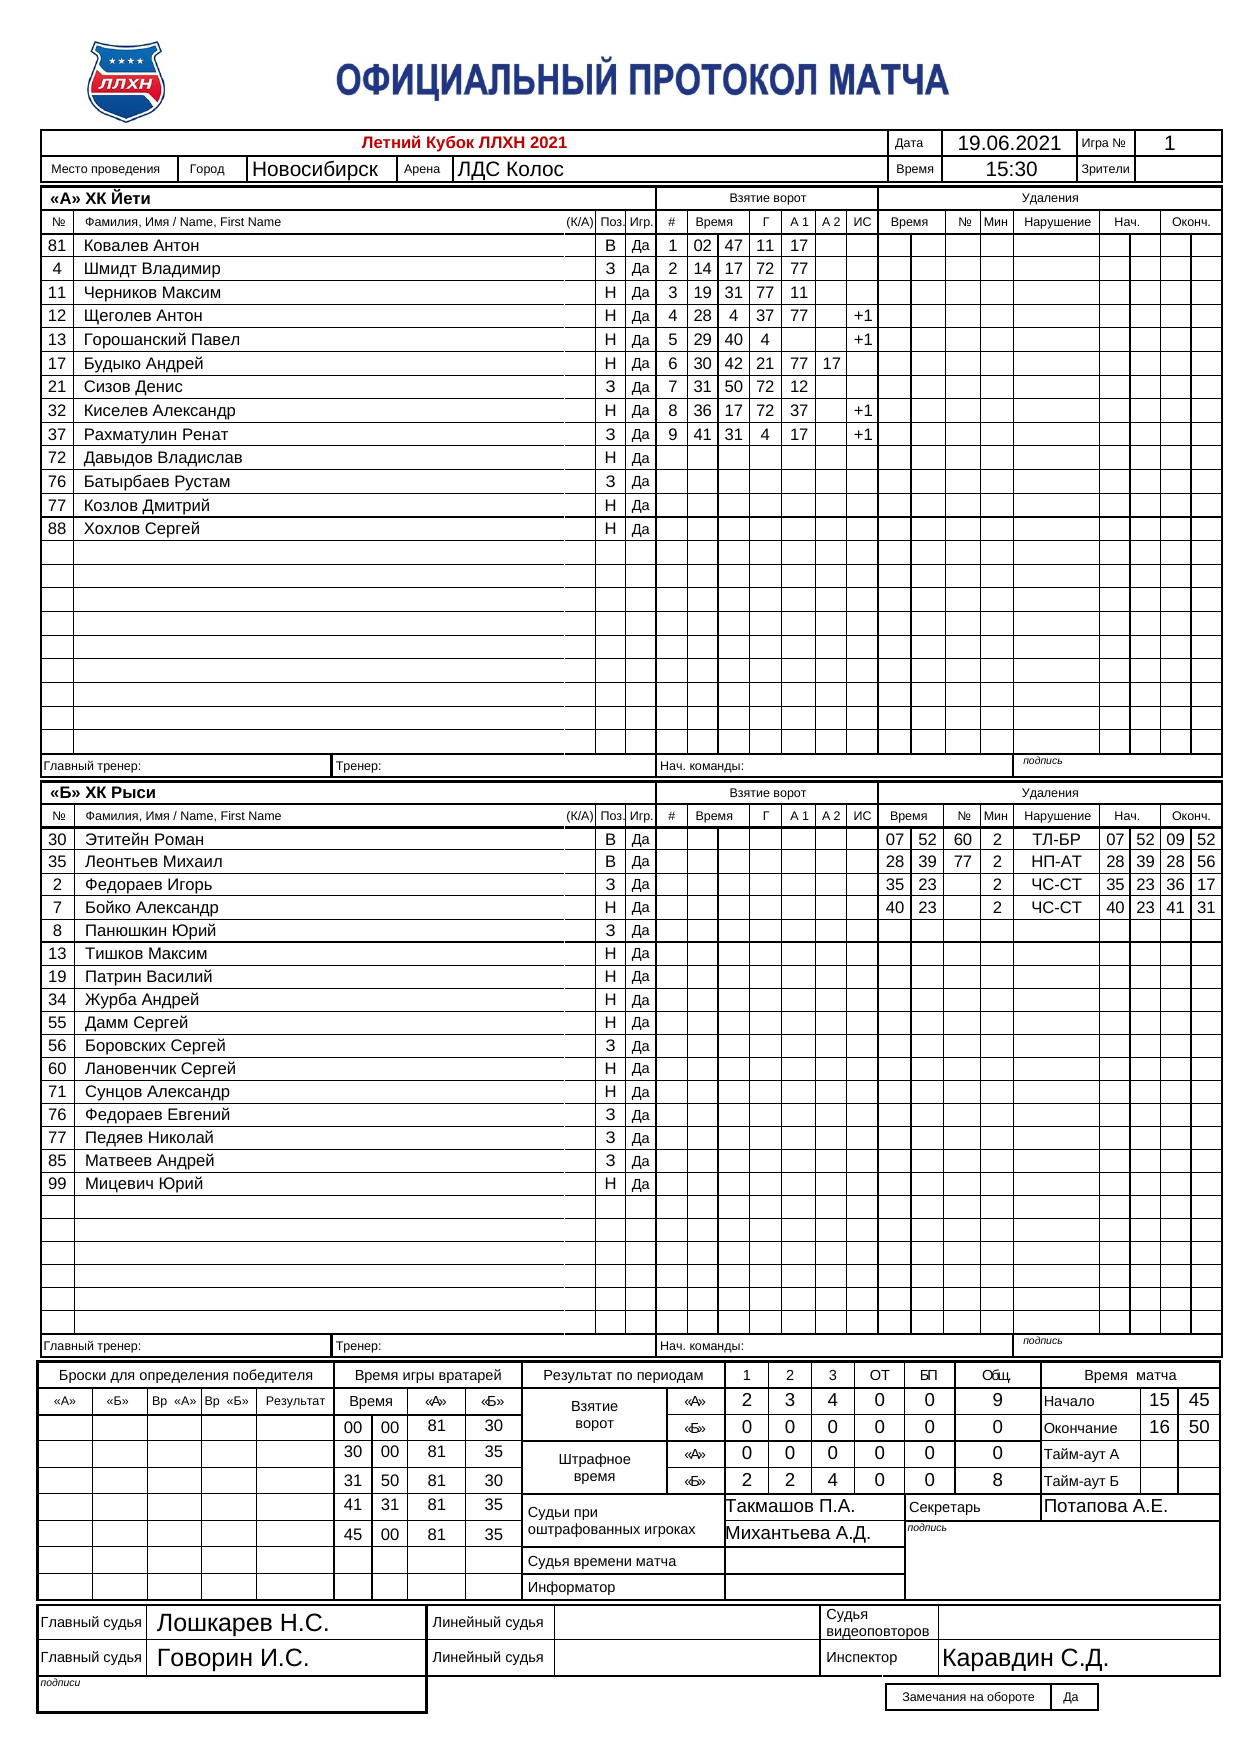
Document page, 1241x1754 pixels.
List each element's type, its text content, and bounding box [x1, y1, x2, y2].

table_cell Да [626, 1081, 655, 1103]
table_cell [1131, 1311, 1160, 1333]
table_cell Да [626, 1012, 655, 1033]
table_cell [565, 328, 595, 351]
table_cell 31 [719, 423, 749, 445]
table_cell [596, 541, 625, 564]
table_cell Поз. [596, 805, 625, 826]
table_cell [657, 1242, 687, 1264]
table_cell [1014, 494, 1099, 516]
table_cell [816, 874, 846, 895]
table_cell 30 [42, 829, 74, 849]
table_cell [688, 1081, 717, 1103]
table_cell [879, 1058, 910, 1079]
table_cell 0 [726, 1415, 768, 1440]
table_cell [912, 659, 945, 682]
table_cell [782, 328, 815, 351]
table_cell [981, 1311, 1013, 1333]
table_cell [847, 1150, 877, 1172]
table_cell [719, 659, 749, 682]
table_cell [74, 541, 564, 564]
table_cell [373, 1547, 407, 1573]
table_cell [596, 730, 625, 753]
table_cell ИС [847, 211, 877, 233]
table_cell [688, 659, 717, 682]
table_cell [782, 1196, 815, 1218]
table_cell [1014, 376, 1099, 398]
table_cell [912, 352, 945, 374]
table_cell [565, 588, 595, 611]
table_cell 0 [855, 1415, 904, 1440]
table_cell [202, 1547, 256, 1573]
table_cell 0 [726, 1442, 768, 1467]
table_cell [42, 1242, 74, 1264]
table_cell [1161, 659, 1190, 682]
table_cell [1100, 328, 1129, 351]
table_cell 50 [373, 1468, 407, 1493]
table_cell [782, 1242, 815, 1264]
table_cell Да [626, 518, 655, 540]
table_cell [981, 943, 1013, 964]
table_cell 32 [42, 399, 73, 422]
table_cell Время [688, 805, 749, 826]
table_cell Этитейн Роман [75, 829, 564, 849]
table_cell [1014, 1196, 1099, 1218]
table_cell [1131, 1196, 1160, 1218]
table_cell [912, 399, 945, 422]
table_cell 00 [373, 1521, 407, 1546]
table_cell Да [626, 1127, 655, 1149]
table_cell [1131, 1035, 1160, 1057]
table_cell 47 [719, 235, 749, 256]
table_cell [39, 1547, 92, 1573]
table_cell [1161, 1104, 1190, 1126]
table_cell [1100, 730, 1129, 753]
table_cell [946, 494, 980, 516]
table_cell [847, 376, 877, 398]
table_cell [1161, 1035, 1190, 1057]
table_cell З [596, 423, 625, 445]
table_cell Зрители [1078, 157, 1134, 181]
table_cell [981, 1219, 1013, 1241]
table_cell [912, 1150, 943, 1172]
table_cell [719, 1311, 749, 1333]
table_cell 81 [408, 1416, 465, 1440]
table_cell Штрафное время [523, 1442, 666, 1493]
table_cell [657, 659, 687, 682]
picture [5, 28, 1179, 129]
table_cell [719, 494, 749, 516]
table_cell [750, 636, 781, 658]
table_cell [657, 920, 687, 941]
table_cell Педяев Николай [75, 1127, 564, 1149]
table_cell [688, 896, 717, 918]
table_cell [719, 989, 749, 1011]
table_cell [688, 683, 717, 706]
table_cell [750, 541, 781, 564]
table_cell [912, 423, 945, 445]
table_cell [847, 518, 877, 540]
table_cell [816, 1058, 846, 1079]
table_cell [1192, 636, 1221, 658]
table_cell [981, 612, 1013, 634]
table_cell [688, 636, 717, 658]
table_cell Вр «А» [148, 1389, 201, 1413]
table_cell 17 [719, 399, 749, 422]
table_cell [1192, 1081, 1221, 1103]
table_cell [847, 1173, 877, 1195]
table_cell [1161, 1196, 1190, 1218]
table_cell [1100, 683, 1129, 706]
table_cell [1131, 588, 1160, 611]
table_cell [1192, 989, 1221, 1011]
table_header 19.06.2021 [943, 131, 1076, 155]
table_cell Н [596, 966, 625, 987]
table_cell [1131, 1058, 1160, 1079]
table_cell [719, 1288, 749, 1310]
table_cell Время [879, 211, 945, 233]
table_cell [565, 612, 595, 634]
table_cell [1014, 588, 1099, 611]
table_cell [944, 1104, 980, 1126]
table_cell Г [750, 211, 781, 233]
table_cell [719, 850, 749, 872]
table_cell [816, 305, 846, 327]
table_cell [981, 235, 1013, 256]
table_cell [1192, 399, 1221, 422]
table_cell 35 [466, 1494, 521, 1520]
table_cell Начало [1042, 1389, 1140, 1413]
table_cell [1192, 612, 1221, 634]
table_cell [750, 565, 781, 587]
table_cell [946, 376, 980, 398]
table_cell [1131, 943, 1160, 964]
table_cell 56 [1192, 850, 1221, 872]
table_cell [946, 707, 980, 729]
table_cell 7 [42, 896, 74, 918]
table_cell Да [626, 966, 655, 987]
table_cell [657, 1196, 687, 1218]
table_cell [1131, 1150, 1160, 1172]
table_cell [688, 1104, 717, 1126]
table_cell [981, 659, 1013, 682]
table_cell [912, 1058, 943, 1079]
table_cell [1161, 399, 1190, 422]
table_cell [750, 707, 781, 729]
table_cell Фамилия, Имя / Name, First Name [75, 805, 565, 826]
table_cell [1100, 1288, 1129, 1310]
table_cell В [596, 850, 625, 872]
table_cell [565, 1265, 595, 1287]
table_cell [626, 588, 655, 611]
table_cell [1100, 920, 1129, 941]
table_cell № [42, 211, 73, 233]
table_cell [688, 1265, 717, 1287]
table_cell 09 [1161, 829, 1190, 849]
table_cell [596, 636, 625, 658]
table_cell Окончание [1042, 1415, 1140, 1440]
table_header Игра № [1078, 131, 1134, 155]
table_cell Лановенчик Сергей [75, 1058, 564, 1079]
table_cell [39, 1494, 92, 1520]
table_cell [688, 1035, 717, 1057]
table_cell Н [596, 518, 625, 540]
table_cell [912, 235, 945, 256]
table_cell Главный судья [39, 1606, 146, 1639]
table_cell [688, 446, 717, 469]
table_cell 34 [42, 989, 74, 1011]
table_cell 23 [912, 874, 943, 895]
table_cell Н [596, 989, 625, 1011]
table_cell 14 [688, 257, 717, 280]
table_cell «Б » [466, 1389, 521, 1413]
table_cell 21 [42, 376, 73, 398]
table_cell [257, 1441, 333, 1467]
table_cell [688, 943, 717, 964]
table_cell [93, 1494, 147, 1520]
table_cell [1161, 446, 1190, 469]
table_cell [879, 281, 910, 303]
table_cell [1014, 1242, 1099, 1264]
table_cell [1100, 257, 1129, 280]
table_cell Время [879, 805, 943, 826]
table_cell [879, 1242, 910, 1264]
table_cell 0 [812, 1442, 854, 1467]
table_cell [816, 328, 846, 351]
table_cell Арена [398, 157, 452, 181]
table_cell [912, 541, 945, 564]
table_cell [1131, 707, 1160, 729]
table_cell [1192, 1265, 1221, 1287]
table_cell НП-АТ [1014, 850, 1099, 872]
table_cell [565, 707, 595, 729]
table_cell [1014, 328, 1099, 351]
table_cell подпись [1014, 755, 1221, 776]
table_cell В [596, 829, 625, 849]
table_cell подписи [39, 1677, 425, 1711]
table_cell [596, 659, 625, 682]
table_cell [657, 565, 687, 587]
table_cell [657, 966, 687, 987]
table_cell [750, 1311, 781, 1333]
table_cell [1014, 518, 1099, 540]
table_cell [719, 446, 749, 469]
table_cell [1131, 920, 1160, 941]
table_cell [1100, 1012, 1129, 1033]
table_cell [912, 446, 945, 469]
table_cell [626, 730, 655, 753]
table_cell [946, 683, 980, 706]
table_cell [688, 470, 717, 493]
table_cell [912, 989, 943, 1011]
table_cell Время [335, 1389, 407, 1413]
table_cell 6 [657, 352, 687, 374]
table_cell [912, 1219, 943, 1241]
table_cell [816, 730, 846, 753]
table_cell 52 [1192, 829, 1221, 849]
table_cell [782, 943, 815, 964]
table_cell [75, 1311, 564, 1333]
table_cell Потапова А.Е. [1042, 1495, 1219, 1520]
table_cell [1131, 399, 1160, 422]
table_cell [1100, 1173, 1129, 1195]
table_cell [565, 376, 595, 398]
table_cell [847, 1242, 877, 1264]
table_cell [1014, 730, 1099, 753]
table_cell [912, 281, 945, 303]
table_cell [981, 423, 1013, 445]
table_cell [565, 352, 595, 374]
table_cell [74, 636, 564, 658]
table_cell [816, 446, 846, 469]
table_cell [782, 659, 815, 682]
table_cell Информатор [523, 1575, 724, 1599]
table_cell [1131, 612, 1160, 634]
table_cell 36 [1161, 874, 1190, 895]
table_cell [719, 588, 749, 611]
table_cell Н [596, 281, 625, 303]
table_cell 52 [912, 829, 943, 849]
table_cell [1131, 565, 1160, 587]
table_cell [1014, 305, 1099, 327]
table_cell [1179, 1441, 1219, 1467]
table_cell [912, 1012, 943, 1033]
table_cell [1014, 636, 1099, 658]
table_cell [1192, 423, 1221, 445]
table_cell [688, 1012, 717, 1033]
table_cell «А» [668, 1389, 724, 1413]
table_cell [657, 470, 687, 493]
table_cell [42, 1288, 74, 1310]
table_cell [1192, 518, 1221, 540]
table_cell [782, 874, 815, 895]
table_cell [847, 1219, 877, 1241]
table_cell [750, 1104, 781, 1126]
table_cell Батырбаев Рустам [74, 470, 564, 493]
table_cell [782, 1219, 815, 1241]
table_cell [719, 1150, 749, 1172]
table_cell Мицевич Юрий [75, 1173, 564, 1195]
table_cell [1161, 707, 1190, 729]
table_cell [879, 707, 910, 729]
table_cell [1192, 565, 1221, 587]
table_cell [782, 518, 815, 540]
table_cell 37 [782, 399, 815, 422]
table_cell [981, 376, 1013, 398]
table_cell Да [626, 470, 655, 493]
table_cell Да [626, 850, 655, 872]
table_cell 8 [42, 920, 74, 941]
table_cell 36 [688, 399, 717, 422]
table_cell [981, 1012, 1013, 1033]
table_cell [879, 1081, 910, 1103]
table_cell 21 [750, 352, 781, 374]
table_cell [944, 1012, 980, 1033]
table_cell [257, 1416, 333, 1440]
table_cell ИС [847, 805, 877, 826]
table_cell [1014, 1127, 1099, 1149]
table_cell [944, 1288, 980, 1310]
table_cell [565, 659, 595, 682]
table_cell [946, 446, 980, 469]
table_cell Место проведения [42, 157, 177, 181]
table_cell [565, 874, 595, 895]
table_cell 72 [750, 257, 781, 280]
table_cell Мин [981, 805, 1013, 826]
table_cell 0 [956, 1442, 1040, 1467]
table_cell [719, 1081, 749, 1103]
table_cell [1192, 1219, 1221, 1241]
table_cell 72 [42, 446, 73, 469]
table_cell [944, 1311, 980, 1333]
table_cell [626, 1242, 655, 1264]
table_cell [1131, 683, 1160, 706]
table_cell [946, 470, 980, 493]
table_cell [257, 1547, 333, 1573]
table_cell [944, 1127, 980, 1149]
table_cell [782, 683, 815, 706]
table_cell [1192, 1127, 1221, 1149]
table_cell 2 [726, 1389, 768, 1413]
table_cell [1131, 1288, 1160, 1310]
table_cell [1192, 943, 1221, 964]
table_cell [1161, 612, 1190, 634]
table_cell [657, 683, 687, 706]
table_cell [466, 1574, 521, 1599]
table_cell [148, 1416, 201, 1440]
table_cell [1100, 423, 1129, 445]
table_cell 81 [408, 1468, 465, 1493]
table_cell [565, 1012, 595, 1033]
table_cell [981, 1242, 1013, 1264]
table_cell [1131, 1012, 1160, 1033]
table_cell 28 [1161, 850, 1190, 872]
table_cell Главный тренер: [42, 1335, 330, 1356]
table_cell 77 [42, 494, 73, 516]
table_cell [946, 636, 980, 658]
table_cell [1100, 235, 1129, 256]
table_cell 52 [1131, 829, 1160, 849]
table_cell [879, 494, 910, 516]
table_cell [1192, 305, 1221, 327]
table_cell [148, 1494, 201, 1520]
table_cell [657, 874, 687, 895]
table_cell подпись [1014, 1335, 1221, 1356]
table_cell [912, 257, 945, 280]
table_cell [847, 920, 877, 941]
table_cell [750, 1058, 781, 1079]
table_cell 77 [750, 281, 781, 303]
table_cell [750, 896, 781, 918]
table_cell [657, 494, 687, 516]
table_cell [981, 1288, 1013, 1310]
table_cell [816, 376, 846, 398]
table_cell [688, 612, 717, 634]
table_cell [1161, 966, 1190, 987]
table_cell 17 [782, 235, 815, 256]
table_cell [750, 683, 781, 706]
table_cell [750, 1150, 781, 1172]
table_cell 85 [42, 1150, 74, 1172]
table_cell [565, 850, 595, 872]
table_cell [750, 446, 781, 469]
table_cell 81 [408, 1521, 465, 1546]
table_cell [74, 707, 564, 729]
table_cell [719, 518, 749, 540]
table_cell [257, 1521, 333, 1546]
table_cell [39, 1441, 92, 1467]
table_cell 30 [466, 1468, 521, 1493]
table_cell З [596, 1127, 625, 1149]
table_cell [657, 588, 687, 611]
table_cell [847, 235, 877, 256]
table_cell [981, 494, 1013, 516]
table_cell З [596, 1035, 625, 1057]
table_cell [1014, 470, 1099, 493]
table_cell [879, 328, 910, 351]
table_cell [565, 1127, 595, 1149]
table_cell Нарушение [1014, 805, 1099, 826]
table_cell 35 [466, 1441, 521, 1467]
table_cell Н [596, 305, 625, 327]
table_cell [912, 1288, 943, 1310]
table_cell Хохлов Сергей [74, 518, 564, 540]
table_cell [657, 1311, 687, 1333]
table_cell 0 [956, 1415, 1040, 1440]
table_cell Да [626, 446, 655, 469]
table_cell № [944, 805, 980, 826]
table_cell [981, 470, 1013, 493]
table_cell [879, 541, 910, 564]
table_cell (К/А) [565, 805, 595, 826]
table_cell [719, 920, 749, 941]
table_cell [1161, 1288, 1190, 1310]
table_cell [1131, 305, 1160, 327]
table_cell [1192, 966, 1221, 987]
table_cell [1192, 235, 1221, 256]
table_cell [1131, 328, 1160, 351]
table_cell 0 [769, 1442, 811, 1467]
table_cell Судья времени матча [523, 1548, 724, 1573]
table_cell [1100, 1219, 1129, 1241]
table_cell 35 [42, 850, 74, 872]
table_cell [596, 1265, 625, 1287]
table_cell 35 [466, 1521, 521, 1546]
table_cell 40 [719, 328, 749, 351]
table_cell [944, 1196, 980, 1218]
table_cell [688, 1058, 717, 1079]
table_cell Н [596, 1081, 625, 1103]
table_cell [750, 1242, 781, 1264]
table_cell [847, 989, 877, 1011]
table_cell [750, 518, 781, 540]
table_cell [719, 1219, 749, 1241]
table_cell [1100, 1035, 1129, 1057]
table_cell [981, 683, 1013, 706]
table_cell [816, 1311, 846, 1333]
table_cell [1192, 1058, 1221, 1079]
table_cell [879, 1012, 910, 1033]
table_cell [565, 1196, 595, 1218]
table_cell [782, 541, 815, 564]
table_cell [816, 1265, 846, 1287]
table_cell [847, 966, 877, 987]
table_cell [1161, 1150, 1190, 1172]
table_cell [1014, 1035, 1099, 1057]
table_cell 28 [879, 850, 910, 872]
table_cell [688, 1127, 717, 1149]
table_cell [657, 1012, 687, 1033]
table_cell [565, 446, 595, 469]
table_cell [1192, 257, 1221, 280]
table_cell [847, 659, 877, 682]
table_cell ЧС-СТ [1014, 874, 1099, 895]
table_cell Нач. команды: [657, 755, 1012, 776]
table_cell [981, 446, 1013, 469]
table_cell [879, 659, 910, 682]
table_cell [816, 829, 846, 849]
table_cell [847, 1196, 877, 1218]
table_cell [981, 1058, 1013, 1079]
table_cell [1100, 1311, 1129, 1333]
table_cell [1161, 352, 1190, 374]
table_cell [719, 541, 749, 564]
table_cell 40 [879, 896, 910, 918]
table_cell 23 [912, 896, 943, 918]
table_cell [148, 1547, 201, 1573]
table_cell [1161, 541, 1190, 564]
table_cell [782, 494, 815, 516]
table_cell [657, 1219, 687, 1241]
table_cell [596, 683, 625, 706]
table_cell 4 [657, 305, 687, 327]
table_cell [335, 1574, 371, 1599]
table_cell 31 [719, 281, 749, 303]
table_cell [847, 636, 877, 658]
table_cell [1192, 1035, 1221, 1057]
table_cell [912, 1035, 943, 1057]
table_cell [981, 541, 1013, 564]
table_cell [750, 966, 781, 987]
table_cell Да [626, 829, 655, 849]
table_cell [1192, 541, 1221, 564]
table_cell [657, 943, 687, 964]
table_cell 31 [688, 376, 717, 398]
table_cell [1161, 518, 1190, 540]
table_cell 3 [657, 281, 687, 303]
table_cell Оконч. [1161, 211, 1221, 233]
table_cell [782, 1058, 815, 1079]
table_cell 30 [688, 352, 717, 374]
table_cell [565, 829, 595, 849]
table_cell [912, 1311, 943, 1333]
table_cell Да [626, 989, 655, 1011]
table_cell [1192, 659, 1221, 682]
table_header Результат по периодам [523, 1363, 724, 1387]
table_cell Панюшкин Юрий [75, 920, 564, 941]
table_cell [946, 305, 980, 327]
table_cell [946, 399, 980, 422]
table_cell [816, 1219, 846, 1241]
table_cell [750, 943, 781, 964]
table_cell [912, 1127, 943, 1149]
table_cell [1192, 470, 1221, 493]
table_cell [1192, 730, 1221, 753]
table_cell [657, 446, 687, 469]
table_header Удаления [879, 188, 1221, 209]
table_cell Да [626, 352, 655, 374]
table_cell [912, 1265, 943, 1287]
table_cell 00 [373, 1416, 407, 1440]
table_cell [1014, 423, 1099, 445]
table_cell [1192, 328, 1221, 351]
table_cell [816, 257, 846, 280]
table_header Да [1052, 1685, 1097, 1709]
table_cell А 1 [782, 211, 815, 233]
table_header «А» ХК Йети [42, 188, 655, 209]
table_cell [719, 612, 749, 634]
table_cell [565, 1173, 595, 1195]
table_cell [879, 1104, 910, 1126]
table_cell [39, 1574, 92, 1599]
table_cell [565, 920, 595, 941]
table_cell [257, 1468, 333, 1493]
table_cell [782, 1150, 815, 1172]
table_cell Федораев Игорь [75, 874, 564, 895]
table_cell [596, 565, 625, 587]
table_cell [816, 565, 846, 587]
table_cell Новосибирск [248, 157, 396, 181]
table_header 1 [1136, 131, 1221, 155]
table_cell [688, 920, 717, 941]
table_cell [373, 1574, 407, 1599]
table_cell [202, 1574, 256, 1599]
table_cell [816, 470, 846, 493]
table_cell 4 [42, 257, 73, 280]
table_cell [879, 470, 910, 493]
table_cell 02 [688, 235, 717, 256]
table_cell [42, 1219, 74, 1241]
table_cell Лошкарев Н.С. [147, 1606, 425, 1639]
table_cell [816, 541, 846, 564]
table_cell [93, 1441, 147, 1467]
table_cell 31 [373, 1494, 407, 1520]
table_cell [879, 1219, 910, 1241]
table_cell +1 [847, 305, 877, 327]
table_cell 29 [688, 328, 717, 351]
table_cell [1161, 494, 1190, 516]
table_cell [1100, 494, 1129, 516]
table_cell [688, 541, 717, 564]
table_cell [981, 730, 1013, 753]
table_cell 2 [981, 829, 1013, 849]
table_cell [1161, 328, 1190, 351]
table_cell [981, 588, 1013, 611]
table_cell [1192, 1311, 1221, 1333]
table_cell Леонтьев Михаил [75, 850, 564, 872]
table_cell «Б» [668, 1468, 724, 1493]
table_cell [657, 829, 687, 849]
table_cell Инспектор [821, 1640, 938, 1675]
table_cell [1100, 470, 1129, 493]
table_cell [1131, 376, 1160, 398]
table_cell [688, 874, 717, 895]
table_cell 4 [719, 305, 749, 327]
table_cell [782, 1035, 815, 1057]
table_cell Да [626, 1173, 655, 1195]
table_cell [1014, 1265, 1099, 1287]
table_cell [719, 565, 749, 587]
table_cell [565, 541, 595, 564]
table_cell [1192, 1173, 1221, 1195]
table_cell [1161, 683, 1190, 706]
table_cell [981, 1081, 1013, 1103]
table_cell [1131, 1265, 1160, 1287]
table_cell [944, 1173, 980, 1195]
table_cell 2 [657, 257, 687, 280]
table_cell [879, 1173, 910, 1195]
table_cell [1161, 989, 1190, 1011]
table_cell [596, 1311, 625, 1333]
table_cell [148, 1468, 201, 1493]
table_cell [657, 1081, 687, 1103]
table_cell [750, 850, 781, 872]
table_cell Да [626, 1035, 655, 1057]
table_cell [1161, 1173, 1190, 1195]
table_cell [1131, 281, 1160, 303]
table_cell Игр. [626, 805, 655, 826]
table_cell Да [626, 235, 655, 256]
table_cell [1100, 446, 1129, 469]
table_cell [1192, 494, 1221, 516]
table_cell [946, 328, 980, 351]
table_cell 35 [879, 874, 910, 895]
table_cell Н [596, 494, 625, 516]
table_cell Линейный судья [428, 1640, 554, 1675]
table_cell [879, 1311, 910, 1333]
table_cell [1014, 1173, 1099, 1195]
table_cell Тайм-аут Б [1042, 1468, 1140, 1493]
table_cell «А» [408, 1389, 465, 1413]
table_cell Да [626, 376, 655, 398]
table_cell Шмидт Владимир [74, 257, 564, 280]
table_cell [565, 966, 595, 987]
table_cell [93, 1574, 147, 1599]
table_cell [1136, 157, 1221, 181]
table_cell [782, 989, 815, 1011]
table_cell [816, 850, 846, 872]
table_header 3 [812, 1363, 854, 1387]
table_cell [93, 1547, 147, 1573]
table_cell [555, 1606, 819, 1639]
table_cell Н [596, 1012, 625, 1033]
table_cell [1192, 588, 1221, 611]
table_cell [847, 281, 877, 303]
table_cell [626, 707, 655, 729]
table_cell [879, 943, 910, 964]
table_cell [719, 1058, 749, 1079]
table_cell Мин [981, 211, 1013, 233]
table_cell Да [626, 257, 655, 280]
table_cell [847, 1311, 877, 1333]
table_cell 81 [408, 1441, 465, 1467]
table_cell 77 [944, 850, 980, 872]
table_cell [1131, 352, 1160, 374]
table_cell Фамилия, Имя / Name, First Name [74, 211, 565, 233]
table_cell «Б» [93, 1389, 147, 1413]
table_cell [879, 399, 910, 422]
table_cell [1100, 659, 1129, 682]
table_cell [944, 874, 980, 895]
table_cell [626, 659, 655, 682]
table_cell Дамм Сергей [75, 1012, 564, 1033]
table_cell 77 [782, 352, 815, 374]
table_cell [750, 874, 781, 895]
table_cell [1100, 1104, 1129, 1126]
table_cell [1161, 423, 1190, 445]
table_cell [1100, 612, 1129, 634]
table_cell [202, 1521, 256, 1546]
table_cell 30 [335, 1441, 371, 1467]
table_cell [688, 1311, 717, 1333]
table_cell [1014, 659, 1099, 682]
table_cell [782, 966, 815, 987]
table_cell [1131, 1219, 1160, 1241]
table_cell # [657, 211, 687, 233]
table_cell [1100, 1127, 1129, 1149]
table_cell 77 [42, 1127, 74, 1149]
table_cell [1014, 257, 1099, 280]
table_cell 30 [466, 1416, 521, 1440]
table_cell [657, 1288, 687, 1310]
table_cell З [596, 257, 625, 280]
table_cell 00 [335, 1416, 371, 1440]
table_cell [912, 565, 945, 587]
table_cell [816, 920, 846, 941]
table_cell [1192, 352, 1221, 374]
table_cell Черников Максим [74, 281, 564, 303]
table_cell [1192, 683, 1221, 706]
table_cell [688, 518, 717, 540]
table_cell [981, 281, 1013, 303]
table_cell [688, 1242, 717, 1264]
table_cell [1100, 1242, 1129, 1264]
table_cell Давыдов Владислав [74, 446, 564, 469]
table_cell Н [596, 352, 625, 374]
table_cell [782, 565, 815, 587]
table_cell [782, 588, 815, 611]
table_cell [912, 518, 945, 540]
table_cell [688, 1150, 717, 1172]
table_cell [626, 541, 655, 564]
table_cell [39, 1521, 92, 1546]
table_cell [912, 1242, 943, 1264]
table_cell Время [688, 211, 749, 233]
table_cell [944, 1219, 980, 1241]
table_cell ЧС-СТ [1014, 896, 1099, 918]
table_cell [816, 1012, 846, 1033]
table_cell [657, 707, 687, 729]
table_cell [1014, 565, 1099, 587]
table_cell [74, 659, 564, 682]
table_cell Н [596, 943, 625, 964]
table_cell Н [596, 446, 625, 469]
table_cell Город [179, 157, 246, 181]
table_cell 50 [1179, 1415, 1219, 1440]
table_cell [944, 943, 980, 964]
table_cell [1192, 1242, 1221, 1264]
table_cell А 1 [782, 805, 815, 826]
table_cell [428, 1677, 882, 1711]
table_header 2 [769, 1363, 811, 1387]
table_cell [981, 1035, 1013, 1057]
table_header Броски для определения победителя [39, 1363, 333, 1387]
table_cell [202, 1494, 256, 1520]
table_cell [847, 1127, 877, 1149]
table_cell [847, 1012, 877, 1033]
table_cell [1014, 446, 1099, 469]
table_cell 4 [750, 423, 781, 445]
table_cell 8 [657, 399, 687, 422]
table_cell [912, 612, 945, 634]
table_cell [1192, 446, 1221, 469]
table_cell [879, 518, 910, 540]
table_cell [148, 1574, 201, 1599]
table_cell [782, 1173, 815, 1195]
table_cell [879, 683, 910, 706]
table_cell Нарушение [1014, 211, 1099, 233]
table_cell 71 [42, 1081, 74, 1103]
table_cell [1014, 1311, 1099, 1333]
table_cell 19 [688, 281, 717, 303]
table_cell [75, 1288, 564, 1310]
table_cell [939, 1606, 1219, 1639]
table_cell [816, 1173, 846, 1195]
table_cell Нач. [1100, 805, 1160, 826]
table_cell [1131, 1127, 1160, 1149]
table_cell Щеголев Антон [74, 305, 564, 327]
table_cell «Б» [668, 1415, 724, 1440]
table_header Взятие ворот [657, 188, 877, 209]
table_cell [946, 659, 980, 682]
table_cell [565, 636, 595, 658]
table_cell [1192, 1288, 1221, 1310]
table_cell [1014, 612, 1099, 634]
table_cell 8 [956, 1468, 1040, 1493]
table_cell [1131, 1242, 1160, 1264]
table_cell [565, 565, 595, 587]
table_cell [946, 612, 980, 634]
table_cell [657, 636, 687, 658]
table_cell [1161, 1058, 1190, 1079]
table_cell [1131, 494, 1160, 516]
table_cell [596, 707, 625, 729]
table_cell [816, 966, 846, 987]
table_cell [1014, 281, 1099, 303]
table_cell 11 [42, 281, 73, 303]
table_cell [981, 305, 1013, 327]
table_cell [93, 1468, 147, 1493]
table_cell Судья видеоповторов [821, 1606, 938, 1639]
table_cell [1161, 281, 1190, 303]
table_cell +1 [847, 423, 877, 445]
table_cell 76 [42, 470, 73, 493]
table_cell [657, 1127, 687, 1149]
table_cell [1161, 588, 1190, 611]
table_cell [74, 730, 564, 753]
table_cell [657, 1150, 687, 1172]
table_cell [626, 683, 655, 706]
table_cell [912, 1173, 943, 1195]
table_cell [688, 565, 717, 587]
table_cell [782, 829, 815, 849]
table_cell [39, 1468, 92, 1493]
table_cell [1014, 1081, 1099, 1103]
table_cell [816, 1196, 846, 1218]
table_header Общ. [956, 1363, 1040, 1387]
table_cell [1131, 1081, 1160, 1103]
table_cell [565, 1288, 595, 1310]
table_cell [1141, 1468, 1177, 1493]
table_cell [565, 235, 595, 256]
table_cell 2 [769, 1468, 811, 1493]
table_cell [847, 565, 877, 587]
table_cell [879, 989, 910, 1011]
table_cell [847, 1035, 877, 1057]
table_cell [1161, 257, 1190, 280]
table_cell [657, 1035, 687, 1057]
table_cell [565, 1219, 595, 1241]
table_cell [944, 1150, 980, 1172]
table_cell Сунцов Александр [75, 1081, 564, 1103]
table_cell [981, 328, 1013, 351]
table_cell 0 [855, 1468, 904, 1493]
table_cell Киселев Александр [74, 399, 564, 422]
table_cell «А» [39, 1389, 92, 1413]
table_cell [1100, 352, 1129, 374]
table_cell [1131, 1104, 1160, 1126]
table_cell [596, 1196, 625, 1218]
table_cell З [596, 1104, 625, 1126]
table_cell [879, 966, 910, 987]
table_cell [750, 1265, 781, 1287]
table_cell [981, 1104, 1013, 1126]
table_cell [688, 588, 717, 611]
table_cell Время [889, 157, 941, 181]
table_cell [719, 1242, 749, 1264]
table_cell [626, 612, 655, 634]
table_cell Да [626, 943, 655, 964]
table_cell [565, 423, 595, 445]
table_cell [565, 896, 595, 918]
table_cell [719, 1127, 749, 1149]
table_cell [565, 1150, 595, 1172]
table_cell [1131, 989, 1160, 1011]
table_cell [944, 966, 980, 987]
table_cell [1161, 305, 1190, 327]
table_cell [981, 1173, 1013, 1195]
table_cell [1161, 470, 1190, 493]
table_cell [688, 989, 717, 1011]
table_cell 39 [912, 850, 943, 872]
table_cell 2 [981, 874, 1013, 895]
table_cell 81 [42, 235, 73, 256]
table_cell [782, 920, 815, 941]
table_cell [1141, 1441, 1177, 1467]
table_cell [847, 943, 877, 964]
table_cell [1014, 1288, 1099, 1310]
table_cell [981, 1150, 1013, 1172]
table_cell [816, 943, 846, 964]
table_cell [1100, 989, 1129, 1011]
table_cell [688, 707, 717, 729]
table_cell [565, 305, 595, 327]
table_cell [719, 896, 749, 918]
table_cell 0 [905, 1389, 954, 1413]
table_cell [782, 850, 815, 872]
table_cell [750, 1196, 781, 1218]
table_cell [1131, 423, 1160, 445]
table_cell [626, 1265, 655, 1287]
table_cell [912, 943, 943, 964]
table_cell [1131, 470, 1160, 493]
table_cell [782, 1127, 815, 1149]
table_cell [1131, 1173, 1160, 1195]
table_cell Да [626, 281, 655, 303]
table_cell [816, 1035, 846, 1057]
table_cell Оконч. [1161, 805, 1221, 826]
table_cell Тренер: [333, 755, 655, 776]
table_cell В [596, 235, 625, 256]
table_cell [565, 1081, 595, 1103]
table_cell [1192, 1104, 1221, 1126]
table_cell [1192, 1012, 1221, 1033]
table_cell [946, 257, 980, 280]
table_cell 2 [726, 1468, 768, 1493]
table_cell [42, 612, 73, 634]
table_cell 2 [981, 896, 1013, 918]
table_cell 0 [812, 1415, 854, 1440]
table_cell № [42, 805, 74, 826]
table_cell [1161, 636, 1190, 658]
table_cell [1014, 683, 1099, 706]
table_cell [816, 636, 846, 658]
table_cell 07 [1100, 829, 1129, 849]
table_cell А 2 [816, 805, 846, 826]
table_cell [879, 730, 910, 753]
table_cell [75, 1265, 564, 1287]
table_header Время матча [1042, 1363, 1219, 1387]
table_cell [719, 966, 749, 987]
table_cell [1131, 446, 1160, 469]
table_cell 31 [1192, 896, 1221, 918]
table_cell [688, 829, 717, 849]
table_header Замечания на обороте [887, 1685, 1050, 1709]
table_cell [202, 1441, 256, 1467]
table_cell Тишков Максим [75, 943, 564, 964]
table_cell [1161, 1265, 1190, 1287]
table_cell [1161, 943, 1190, 964]
table_cell [1100, 1081, 1129, 1103]
table_cell [816, 1127, 846, 1149]
table_cell Федораев Евгений [75, 1104, 564, 1126]
table_cell [1100, 399, 1129, 422]
table_cell [1161, 1311, 1190, 1333]
table_cell [879, 1288, 910, 1310]
table_cell [816, 235, 846, 256]
table_header БП [905, 1363, 954, 1387]
table_cell [1161, 730, 1190, 753]
table_cell [847, 730, 877, 753]
table_cell А 2 [816, 211, 846, 233]
table_cell [565, 257, 595, 280]
table_cell [981, 518, 1013, 540]
table_cell [1014, 966, 1099, 987]
table_cell [719, 1196, 749, 1218]
table_cell [879, 636, 910, 658]
table_cell 72 [750, 399, 781, 422]
table_cell [688, 850, 717, 872]
table_cell [782, 446, 815, 469]
table_cell [847, 829, 877, 849]
table_header Время игры вратарей [335, 1363, 521, 1387]
table_cell подпись [906, 1522, 1219, 1599]
table_cell [816, 659, 846, 682]
table_cell 17 [782, 423, 815, 445]
table_cell [879, 1150, 910, 1172]
table_cell [847, 1265, 877, 1287]
table_cell 1 [657, 235, 687, 256]
table_cell Да [626, 494, 655, 516]
table_cell [1014, 1058, 1099, 1079]
table_cell [148, 1521, 201, 1546]
table_cell «А» [668, 1442, 724, 1467]
table_cell [688, 494, 717, 516]
table_cell [944, 1242, 980, 1264]
table_cell [750, 920, 781, 941]
table_cell [257, 1574, 333, 1599]
table_cell [946, 423, 980, 445]
table_cell [816, 588, 846, 611]
table_cell Да [626, 874, 655, 895]
table_cell № [946, 211, 980, 233]
table_cell [946, 281, 980, 303]
table_cell [42, 1311, 74, 1333]
table_cell [93, 1521, 147, 1546]
table_cell [912, 494, 945, 516]
table_cell [719, 1035, 749, 1057]
table_cell [626, 565, 655, 587]
table_cell [688, 730, 717, 753]
table_cell [981, 989, 1013, 1011]
table_cell [42, 588, 73, 611]
table_cell [657, 1058, 687, 1079]
table_cell [944, 896, 980, 918]
table_cell [816, 707, 846, 729]
table_cell [879, 1035, 910, 1057]
table_cell [981, 1127, 1013, 1149]
table_cell [879, 376, 910, 398]
table_cell Сизов Денис [74, 376, 564, 398]
table_cell [719, 1265, 749, 1287]
table_cell 16 [1141, 1415, 1177, 1440]
table_cell [879, 1127, 910, 1149]
table_cell [946, 235, 980, 256]
table_cell [912, 966, 943, 987]
table_cell [719, 470, 749, 493]
table_cell [565, 683, 595, 706]
table_cell [847, 707, 877, 729]
table_cell [596, 1219, 625, 1241]
table_cell [912, 1081, 943, 1103]
table_cell [1014, 1104, 1099, 1126]
table_cell 41 [688, 423, 717, 445]
table_cell [782, 612, 815, 634]
table_cell [816, 1081, 846, 1103]
table_cell (К/А) [565, 211, 595, 233]
table_cell [1100, 281, 1129, 303]
table_cell 9 [956, 1389, 1040, 1413]
table_cell Да [626, 1058, 655, 1079]
table_cell Линейный судья [428, 1606, 554, 1639]
table_cell [719, 636, 749, 658]
table_cell [1131, 636, 1160, 658]
table_cell 45 [1179, 1389, 1219, 1413]
table_cell [782, 636, 815, 658]
table_cell [688, 1219, 717, 1241]
table_cell [719, 874, 749, 895]
table_cell [782, 1265, 815, 1287]
table_cell Будыко Андрей [74, 352, 564, 374]
table_cell Поз. [596, 211, 625, 233]
table_cell [1100, 376, 1129, 398]
table_cell 12 [782, 376, 815, 398]
table_cell [719, 730, 749, 753]
table_cell [75, 1242, 564, 1264]
table_cell З [596, 1150, 625, 1172]
table_header Удаления [879, 783, 1221, 803]
table_cell [1161, 1242, 1190, 1264]
table_cell Н [596, 328, 625, 351]
table_header 1 [726, 1363, 768, 1387]
table_cell 28 [1100, 850, 1129, 872]
table_cell [1192, 1196, 1221, 1218]
table_cell Игр. [626, 211, 655, 233]
table_cell 0 [905, 1442, 954, 1467]
table_cell [657, 1173, 687, 1195]
table_cell Н [596, 399, 625, 422]
table_cell Вр «Б» [202, 1389, 256, 1413]
table_cell [816, 281, 846, 303]
table_cell [93, 1416, 147, 1440]
table_header ОТ [855, 1363, 904, 1387]
table_cell [912, 920, 943, 941]
table_cell [847, 1104, 877, 1126]
table_cell [1014, 707, 1099, 729]
table_cell [74, 683, 564, 706]
table_cell [42, 659, 73, 682]
table_cell [847, 1288, 877, 1310]
table_cell [42, 730, 73, 753]
table_cell [912, 1104, 943, 1126]
table_cell 60 [944, 829, 980, 849]
table_cell [42, 707, 73, 729]
table_cell [74, 612, 564, 634]
table_cell [1100, 305, 1129, 327]
table_cell [657, 989, 687, 1011]
table_cell [1014, 1012, 1099, 1033]
table_cell Михантьева А.Д. [726, 1521, 904, 1546]
table_cell 17 [42, 352, 73, 374]
table_cell [626, 1196, 655, 1218]
table_cell [847, 588, 877, 611]
table_cell [657, 541, 687, 564]
table_cell [750, 1081, 781, 1103]
table_cell Взятие ворот [523, 1389, 666, 1440]
table_cell 88 [42, 518, 73, 540]
table_cell 35 [1100, 874, 1129, 895]
table_cell [596, 1288, 625, 1310]
table_cell [42, 1196, 74, 1218]
table_cell [750, 829, 781, 849]
table_cell [750, 1012, 781, 1033]
table_cell [657, 1265, 687, 1287]
table_cell [981, 966, 1013, 987]
table_cell Н [596, 1058, 625, 1079]
table_cell [879, 920, 910, 941]
table_cell 41 [335, 1494, 371, 1520]
table_cell [565, 1035, 595, 1057]
table_cell 28 [688, 305, 717, 327]
table_cell [816, 1242, 846, 1264]
table_cell [879, 446, 910, 469]
table_cell [1100, 1196, 1129, 1218]
table_cell Козлов Дмитрий [74, 494, 564, 516]
table_cell 56 [42, 1035, 74, 1057]
table_cell [565, 1104, 595, 1126]
table_cell [847, 874, 877, 895]
table_cell [912, 470, 945, 493]
table_cell [847, 352, 877, 374]
table_cell [1014, 1150, 1099, 1172]
table_cell 42 [719, 352, 749, 374]
table_cell [1100, 636, 1129, 658]
table_cell Каравдин С.Д. [939, 1640, 1219, 1675]
table_cell Да [626, 896, 655, 918]
table_cell [1179, 1468, 1219, 1493]
table_cell [847, 494, 877, 516]
table_cell [946, 588, 980, 611]
table_cell [688, 1288, 717, 1310]
table_cell 77 [782, 305, 815, 327]
table_cell 23 [1131, 896, 1160, 918]
table_cell 0 [855, 1442, 904, 1467]
table_cell [816, 518, 846, 540]
table_cell [782, 1104, 815, 1126]
table_cell [1100, 1150, 1129, 1172]
table_cell 17 [816, 352, 846, 374]
table_cell ТЛ-БР [1014, 829, 1099, 849]
table_cell [750, 470, 781, 493]
table_cell [750, 612, 781, 634]
table_cell [596, 588, 625, 611]
table_cell 11 [750, 235, 781, 256]
table_cell [816, 1104, 846, 1126]
table_cell [565, 1242, 595, 1264]
table_cell [257, 1494, 333, 1520]
table_cell [657, 518, 687, 540]
table_cell [1014, 989, 1099, 1011]
table_cell [946, 565, 980, 587]
table_cell [1131, 257, 1160, 280]
table_cell [1161, 1219, 1190, 1241]
table_cell Говорин И.С. [147, 1640, 425, 1675]
table_cell [596, 612, 625, 634]
table_cell Главный тренер: [42, 755, 330, 776]
table_cell [42, 1265, 74, 1287]
table_cell [946, 730, 980, 753]
table_cell 31 [335, 1468, 371, 1493]
table_cell Тренер: [333, 1335, 655, 1356]
table_cell 72 [750, 376, 781, 398]
table_cell [1161, 235, 1190, 256]
table_cell [42, 565, 73, 587]
table_cell 13 [42, 943, 74, 964]
table_cell [726, 1575, 904, 1599]
table_cell Бойко Александр [75, 896, 564, 918]
table_cell [719, 943, 749, 964]
table_cell 0 [769, 1415, 811, 1440]
table_cell [1100, 943, 1129, 964]
table_cell [750, 1173, 781, 1195]
table_cell [816, 494, 846, 516]
table_cell Да [626, 920, 655, 941]
table_cell [565, 943, 595, 964]
table_cell [1192, 920, 1221, 941]
table_cell [750, 494, 781, 516]
table_cell [1014, 943, 1099, 964]
table_cell [626, 1311, 655, 1333]
table_cell [879, 612, 910, 634]
table_cell [879, 235, 910, 256]
table_cell [1099, 1682, 1220, 1711]
table_cell Рахматулин Ренат [74, 423, 564, 445]
table_cell [847, 1081, 877, 1103]
table_cell [782, 1081, 815, 1103]
table_cell 2 [42, 874, 74, 895]
table_cell ЛДС Колос [454, 157, 887, 181]
table_cell [981, 1265, 1013, 1287]
table_cell [981, 636, 1013, 658]
table_cell [946, 541, 980, 564]
table_cell [782, 470, 815, 493]
table_cell [719, 1104, 749, 1126]
table_cell [750, 659, 781, 682]
table_header Летний Кубок ЛЛХН 2021 [42, 131, 887, 155]
table_cell Тайм-аут А [1042, 1441, 1140, 1467]
table_cell [879, 305, 910, 327]
table_cell [565, 518, 595, 540]
table_cell [75, 1196, 564, 1218]
table_cell Секретарь [906, 1495, 1040, 1520]
table_cell [944, 920, 980, 941]
table_cell Судьи при оштрафованных игроках [523, 1495, 724, 1546]
table_cell [565, 399, 595, 422]
table_cell [657, 730, 687, 753]
table_cell [847, 850, 877, 872]
table_cell [74, 588, 564, 611]
table_cell 07 [879, 829, 910, 849]
table_cell [782, 1288, 815, 1310]
table_cell [688, 1196, 717, 1218]
table_cell [688, 1173, 717, 1195]
table_cell [912, 376, 945, 398]
table_cell [1100, 518, 1129, 540]
table_cell [1014, 1219, 1099, 1241]
table_cell [981, 352, 1013, 374]
table_cell [626, 1288, 655, 1310]
table_cell [1131, 518, 1160, 540]
table_header «Б» ХК Рыси [42, 783, 655, 803]
table_cell 41 [1161, 896, 1190, 918]
table_cell 0 [905, 1415, 954, 1440]
table_cell [596, 1242, 625, 1264]
table_cell [1100, 588, 1129, 611]
table_cell [816, 399, 846, 422]
table_cell [408, 1547, 465, 1573]
table_cell [726, 1548, 904, 1573]
table_cell 37 [42, 423, 73, 445]
table_cell [912, 730, 945, 753]
table_cell [565, 1058, 595, 1079]
table_cell [981, 707, 1013, 729]
table_cell [1161, 1081, 1190, 1103]
table_cell [202, 1416, 256, 1440]
table_cell [74, 565, 564, 587]
table_cell [626, 1219, 655, 1241]
table_cell 76 [42, 1104, 74, 1126]
table_cell [816, 1150, 846, 1172]
table_cell [847, 612, 877, 634]
table_cell [657, 850, 687, 872]
table_cell [1131, 541, 1160, 564]
table_cell Боровских Сергей [75, 1035, 564, 1057]
table_cell 2 [981, 850, 1013, 872]
table_cell 81 [408, 1494, 465, 1520]
table_cell [1100, 1058, 1129, 1079]
table_cell 37 [750, 305, 781, 327]
table_cell [912, 305, 945, 327]
table_cell [879, 588, 910, 611]
table_cell Ковалев Антон [74, 235, 564, 256]
table_cell [1161, 1012, 1190, 1033]
table_cell 15 [1141, 1389, 1177, 1413]
table_cell [912, 328, 945, 351]
table_cell Н [596, 1173, 625, 1195]
table_cell [816, 612, 846, 634]
table_cell [782, 896, 815, 918]
table_cell [879, 352, 910, 374]
table_cell [912, 588, 945, 611]
table_cell 11 [782, 281, 815, 303]
table_cell [626, 636, 655, 658]
table_header Взятие ворот [657, 783, 877, 803]
table_cell [946, 352, 980, 374]
table_cell [1131, 659, 1160, 682]
table_cell [719, 683, 749, 706]
table_cell Да [626, 1150, 655, 1172]
table_cell 4 [812, 1468, 854, 1493]
table_cell [42, 541, 73, 564]
table_cell [719, 829, 749, 849]
table_cell [1161, 920, 1190, 941]
table_cell [1161, 376, 1190, 398]
table_cell [750, 1288, 781, 1310]
table_cell Да [626, 1104, 655, 1126]
table_cell [1161, 1127, 1190, 1149]
table_cell [879, 1196, 910, 1218]
table_cell [555, 1640, 819, 1675]
table_cell 99 [42, 1173, 74, 1195]
table_cell [1014, 352, 1099, 374]
table_cell [719, 1012, 749, 1033]
table_cell [944, 1035, 980, 1057]
table_cell [688, 966, 717, 987]
table_cell 55 [42, 1012, 74, 1033]
table_cell [944, 989, 980, 1011]
table_cell [912, 683, 945, 706]
table_cell [847, 257, 877, 280]
table_cell Да [626, 399, 655, 422]
table_cell [750, 730, 781, 753]
table_cell [981, 920, 1013, 941]
table_cell 45 [335, 1521, 371, 1546]
table_cell [750, 1035, 781, 1057]
table_cell 00 [373, 1441, 407, 1467]
table_cell [944, 1058, 980, 1079]
table_cell [750, 1219, 781, 1241]
table_cell [1192, 707, 1221, 729]
table_cell [202, 1468, 256, 1493]
table_cell [1100, 541, 1129, 564]
table_cell [657, 896, 687, 918]
table_cell [883, 1677, 1220, 1681]
table_cell [981, 1196, 1013, 1218]
table_cell 0 [905, 1468, 954, 1493]
table_cell Такмашов П.А. [726, 1495, 904, 1520]
table_cell [39, 1416, 92, 1440]
table_cell [847, 683, 877, 706]
table_cell [912, 636, 945, 658]
table_cell [879, 423, 910, 445]
table_header Дата [889, 131, 941, 155]
table_cell [1131, 730, 1160, 753]
table_cell [1192, 1150, 1221, 1172]
table_cell Да [626, 328, 655, 351]
table_cell 12 [42, 305, 73, 327]
table_cell З [596, 376, 625, 398]
table_cell [565, 989, 595, 1011]
table_cell 5 [657, 328, 687, 351]
table_cell З [596, 874, 625, 895]
table_cell [1161, 565, 1190, 587]
table_cell [750, 588, 781, 611]
table_cell Нач. [1100, 211, 1160, 233]
table_cell 15:30 [943, 157, 1076, 181]
table_cell [946, 518, 980, 540]
table_cell 0 [855, 1389, 904, 1413]
table_cell [1014, 235, 1099, 256]
table_cell [335, 1547, 371, 1573]
table_cell [1014, 920, 1099, 941]
table_cell [847, 446, 877, 469]
table_cell Н [596, 896, 625, 918]
table_cell [1192, 281, 1221, 303]
table_cell [1131, 966, 1160, 987]
table_cell [879, 1265, 910, 1287]
table_cell З [596, 470, 625, 493]
table_cell 23 [1131, 874, 1160, 895]
table_cell [408, 1574, 465, 1599]
table_cell [1014, 399, 1099, 422]
table_cell Нач. команды: [657, 1335, 1012, 1356]
table_cell Главный судья [39, 1640, 146, 1675]
table_cell [42, 683, 73, 706]
table_cell Горошанский Павел [74, 328, 564, 351]
table_cell [782, 1311, 815, 1333]
table_cell # [657, 805, 687, 826]
table_cell [782, 730, 815, 753]
table_cell [657, 1104, 687, 1126]
table_cell 17 [1192, 874, 1221, 895]
table_cell [1100, 565, 1129, 587]
table_cell З [596, 920, 625, 941]
table_cell Г [750, 805, 781, 826]
table_cell 3 [769, 1389, 811, 1413]
table_cell [847, 1058, 877, 1079]
table_cell [466, 1547, 521, 1573]
table_cell [565, 470, 595, 493]
table_cell Результат [257, 1389, 333, 1413]
table_cell [750, 1127, 781, 1149]
table_cell [816, 989, 846, 1011]
table_cell [565, 1311, 595, 1333]
table_cell [912, 1196, 943, 1218]
table_cell +1 [847, 399, 877, 422]
table_cell [42, 636, 73, 658]
table_cell [981, 399, 1013, 422]
table_cell 50 [719, 376, 749, 398]
table_cell 4 [750, 328, 781, 351]
table_cell [912, 707, 945, 729]
table_cell [565, 281, 595, 303]
table_cell 4 [812, 1389, 854, 1413]
table_cell [148, 1441, 201, 1467]
table_cell 17 [719, 257, 749, 280]
table_cell Патрин Василий [75, 966, 564, 987]
table_cell Журба Андрей [75, 989, 564, 1011]
table_cell [1131, 235, 1160, 256]
table_cell [1014, 541, 1099, 564]
table_cell [879, 257, 910, 280]
table_cell 13 [42, 328, 73, 351]
table_cell [75, 1219, 564, 1241]
table_cell [944, 1265, 980, 1287]
table_cell [719, 1173, 749, 1195]
table_cell [750, 989, 781, 1011]
table_cell [847, 541, 877, 564]
table_cell [565, 494, 595, 516]
table_cell Матвеев Андрей [75, 1150, 564, 1172]
table_cell 40 [1100, 896, 1129, 918]
table_cell 77 [782, 257, 815, 280]
table_cell Да [626, 423, 655, 445]
table_cell 7 [657, 376, 687, 398]
table_cell [981, 257, 1013, 280]
table_cell [1100, 966, 1129, 987]
table_cell +1 [847, 328, 877, 351]
table_cell Да [626, 305, 655, 327]
table_cell [565, 730, 595, 753]
table_cell [944, 1081, 980, 1103]
table_cell [657, 612, 687, 634]
table_cell [816, 1288, 846, 1310]
table_cell [879, 565, 910, 587]
table_cell [782, 1012, 815, 1033]
table_cell [719, 707, 749, 729]
table_cell [816, 896, 846, 918]
table_cell 60 [42, 1058, 74, 1079]
table_cell [816, 683, 846, 706]
table_cell 19 [42, 966, 74, 987]
table_cell [782, 707, 815, 729]
table_cell 9 [657, 423, 687, 445]
table_cell 39 [1131, 850, 1160, 872]
table_cell [1100, 1265, 1129, 1287]
table_cell [816, 423, 846, 445]
table_cell [981, 565, 1013, 587]
table_cell [1192, 376, 1221, 398]
table_cell [847, 470, 877, 493]
table_cell [1100, 707, 1129, 729]
table_cell [847, 896, 877, 918]
